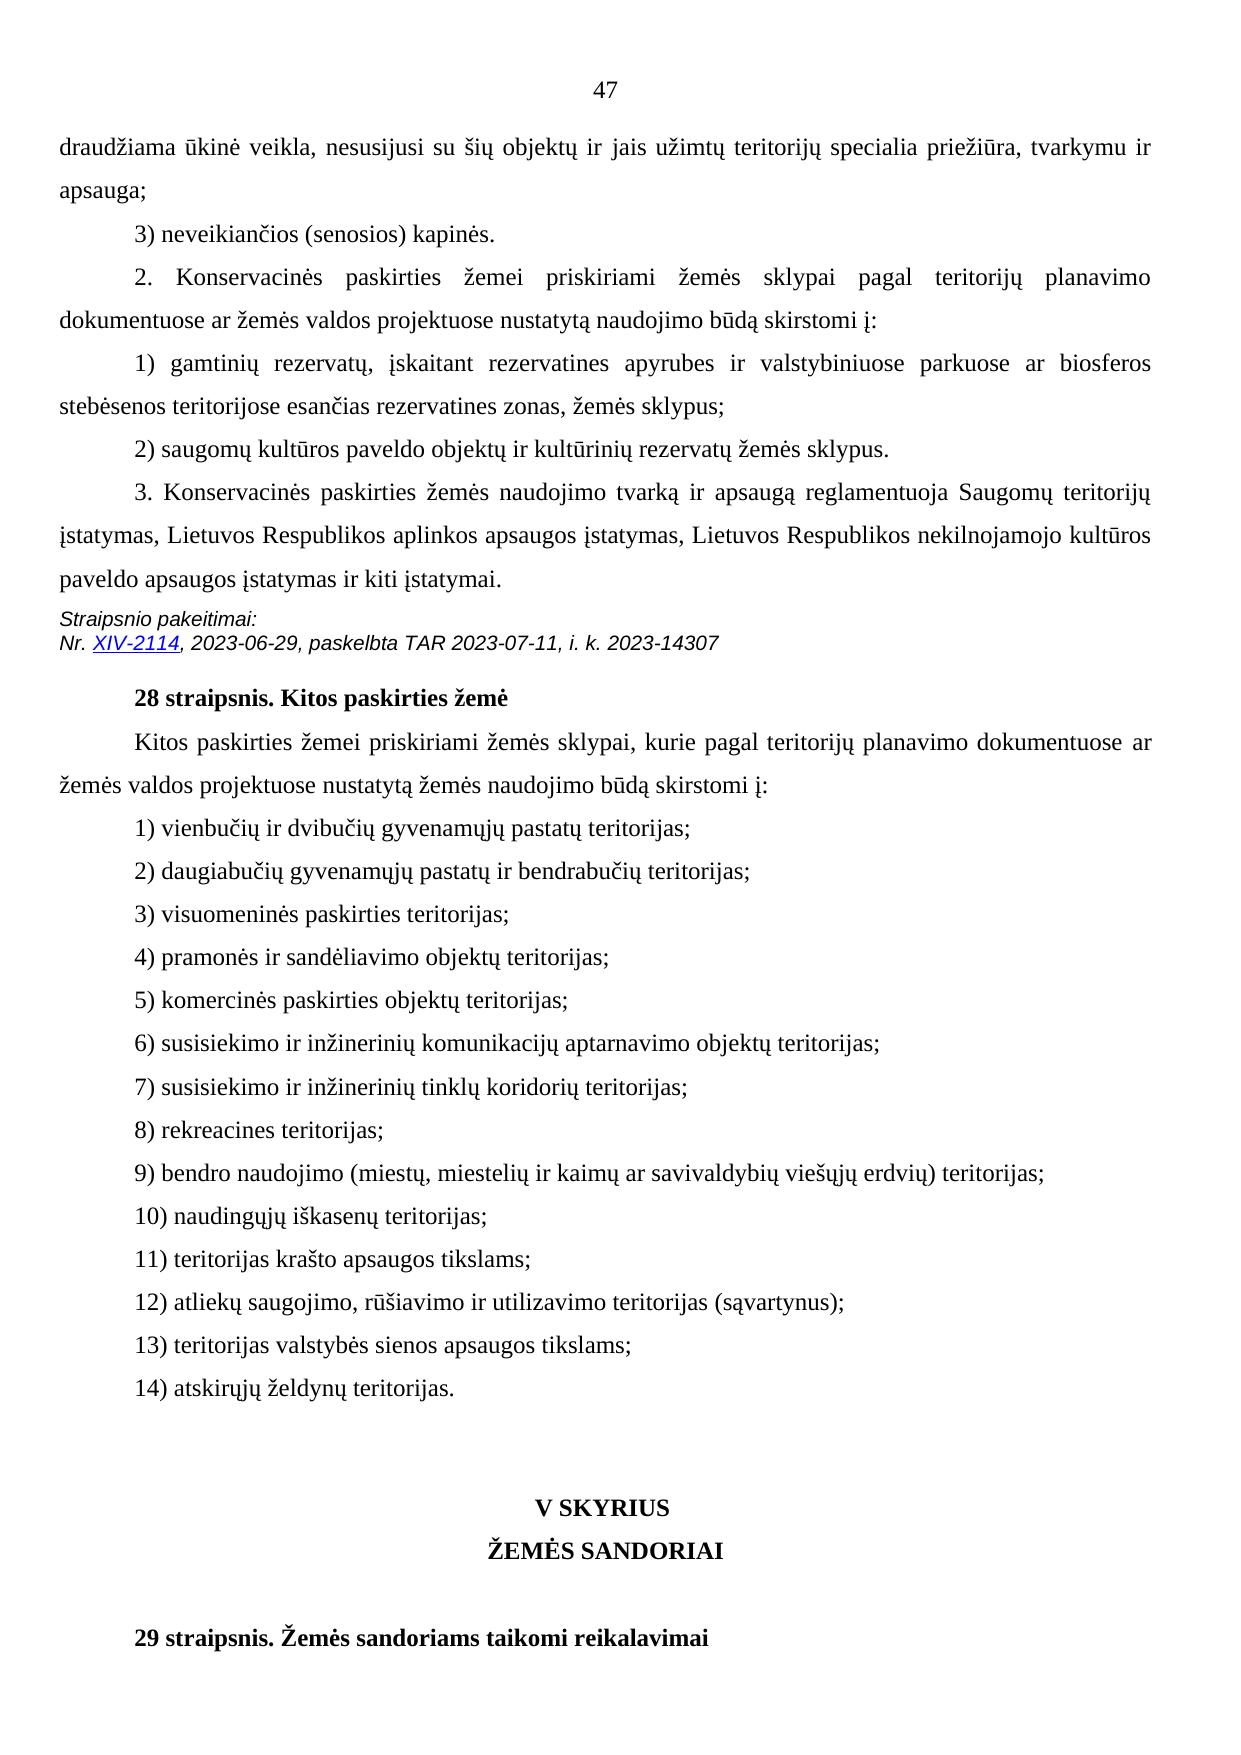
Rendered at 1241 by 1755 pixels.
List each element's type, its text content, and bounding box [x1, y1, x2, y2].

text 4) pramonės ir sandėliavimo objektų teritorijas; [59, 942, 1152, 971]
text V skyrius [59, 1493, 1152, 1522]
text Kitos paskirties žemei priskiriami žemės sklypai, kurie pagal teritorijų planavimo dokumentuose ar žemės valdos projektuose nustatytą žemės naudojimo būdą skirstomi į: [59, 727, 1152, 798]
text 1) gamtinių rezervatų, įskaitant rezervatines apyrubes ir valstybiniuose parkuose ar biosferos stebėsenos teritorijose esančias rezervatines zonas, žemės sklypus; [59, 348, 1152, 420]
text Žemės SANDORIAI [59, 1536, 1152, 1565]
text 2. Konservacinės paskirties žemei priskiriami žemės sklypai pagal teritorijų planavimo dokumentuose ar žemės valdos projektuose nustatytą naudojimo būdą skirstomi į: [59, 262, 1152, 334]
text 2) daugiabučių gyvenamųjų pastatų ir bendrabučių teritorijas; [59, 856, 1152, 885]
text 29 straipsnis. Žemės sandoriams taikomi reikalavimai [59, 1623, 1152, 1651]
text Nr. XIV-2114, 2023-06-29, paskelbta TAR 2023-07-11, i. k. 2023-14307 [59, 631, 1152, 655]
text 2) saugomų kultūros paveldo objektų ir kultūrinių rezervatų žemės sklypus. [59, 434, 1152, 463]
text 13) teritorijas valstybės sienos apsaugos tikslams; [59, 1330, 1152, 1359]
text 7) susisiekimo ir inžinerinių tinklų koridorių teritorijas; [59, 1072, 1152, 1100]
text 11) teritorijas krašto apsaugos tikslams; [59, 1244, 1152, 1273]
text 5) komercinės paskirties objektų teritorijas; [59, 985, 1152, 1014]
text draudžiama ūkinė veikla, nesusijusi su šių objektų ir jais užimtų teritorijų specialia priežiūra, tvarkymu ir apsauga; [59, 132, 1152, 204]
text 28 straipsnis. Kitos paskirties žemė [59, 683, 1152, 712]
text 10) naudingųjų iškasenų teritorijas; [59, 1201, 1152, 1230]
text 6) susisiekimo ir inžinerinių komunikacijų aptarnavimo objektų teritorijas; [59, 1028, 1152, 1057]
text 3) visuomeninės paskirties teritorijas; [59, 899, 1152, 928]
text 1) vienbučių ir dvibučių gyvenamųjų pastatų teritorijas; [59, 813, 1152, 842]
text 14) atskirųjų želdynų teritorijas. [59, 1373, 1152, 1402]
text 8) rekreacines teritorijas; [59, 1115, 1152, 1143]
text 12) atliekų saugojimo, rūšiavimo ir utilizavimo teritorijas (sąvartynus); [59, 1287, 1152, 1316]
text 9) bendro naudojimo (miestų, miestelių ir kaimų ar savivaldybių viešųjų erdvių) teritorijas; [59, 1158, 1152, 1187]
text 3. Konservacinės paskirties žemės naudojimo tvarką ir apsaugą reglamentuoja Saugomų teritorijų įstatymas, Lietuvos Respublikos aplinkos apsaugos įstatymas, Lietuvos Respublikos nekilnojamojo kultūros paveldo apsaugos įstatymas ir kiti įstatymai. [59, 477, 1152, 592]
text 3) neveikiančios (senosios) kapinės. [59, 219, 1152, 247]
text Straipsnio pakeitimai: [59, 607, 1152, 631]
